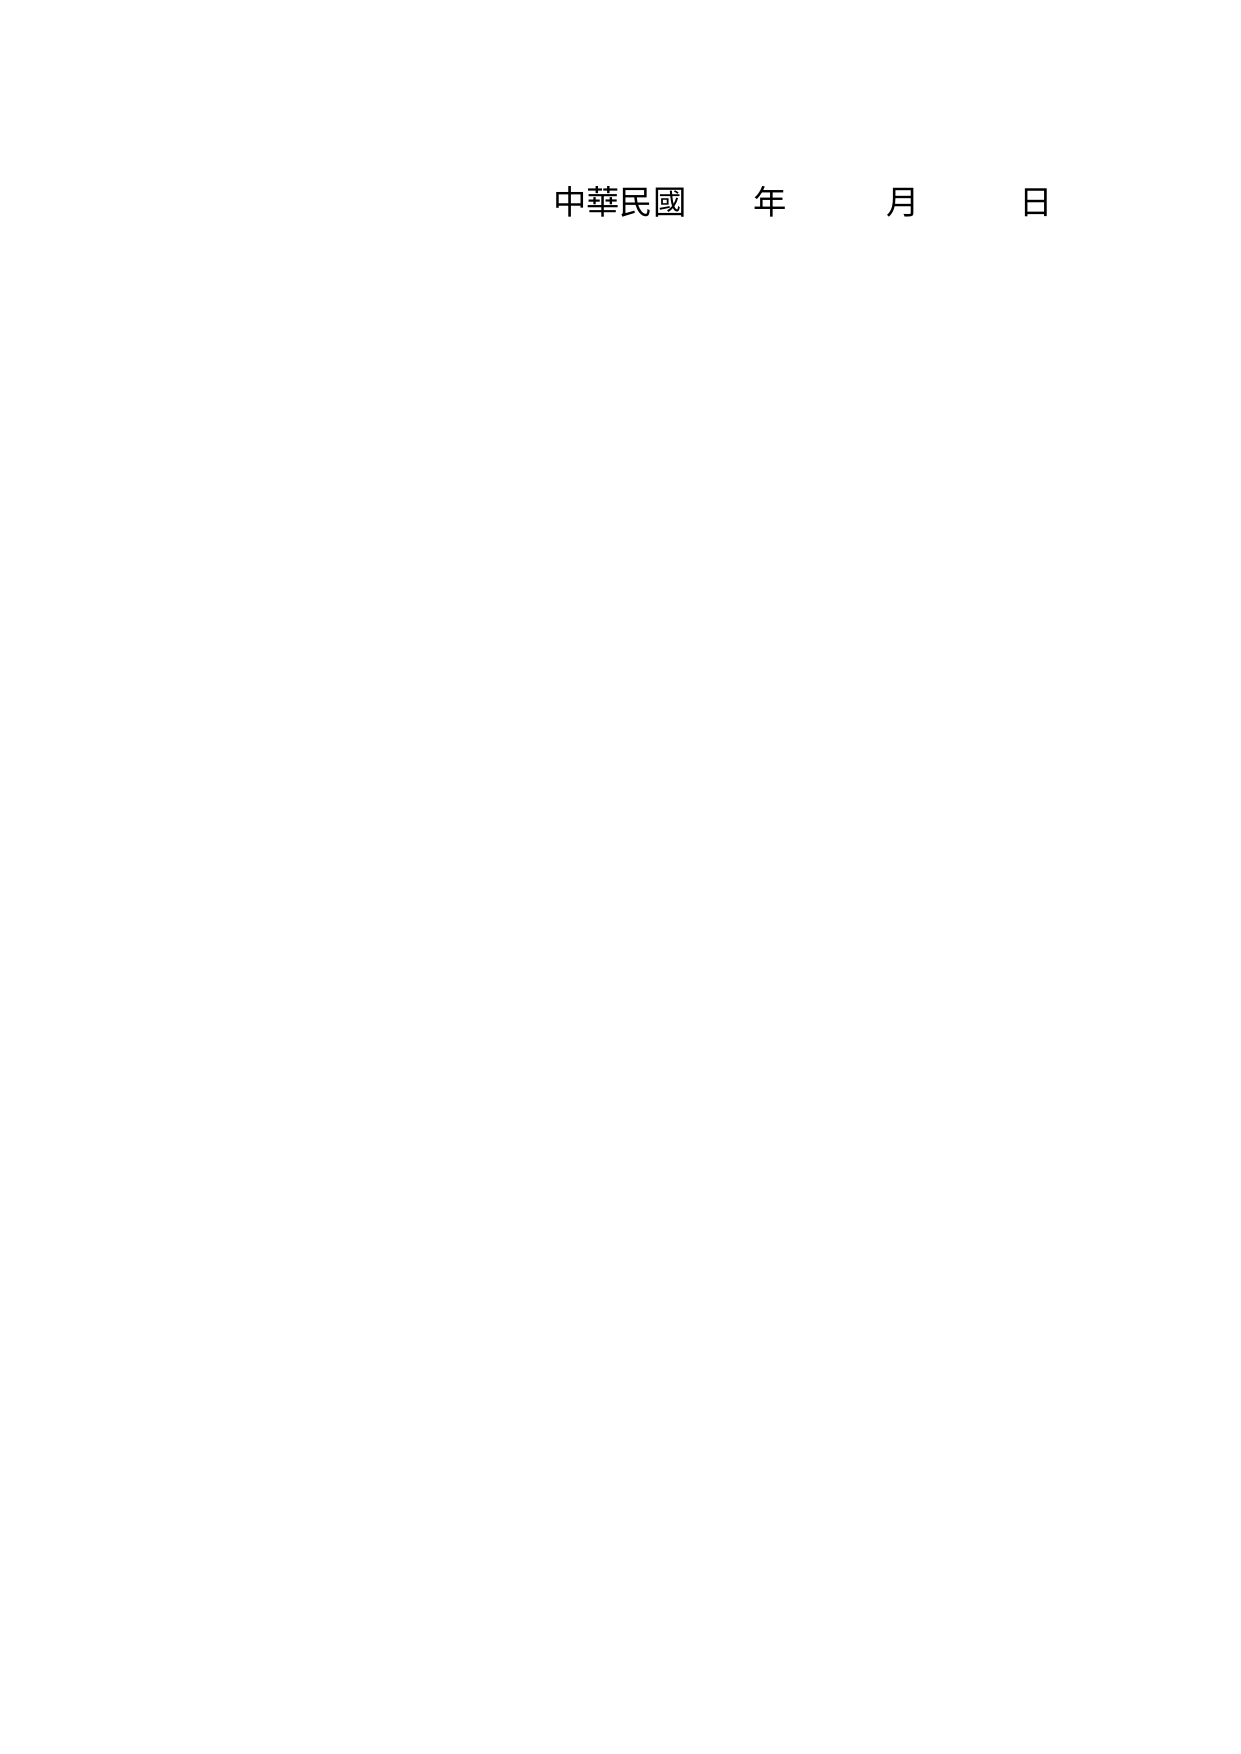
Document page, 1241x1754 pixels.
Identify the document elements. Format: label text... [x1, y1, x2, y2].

text 中華民國 年 月 日 [187, 158, 1053, 221]
